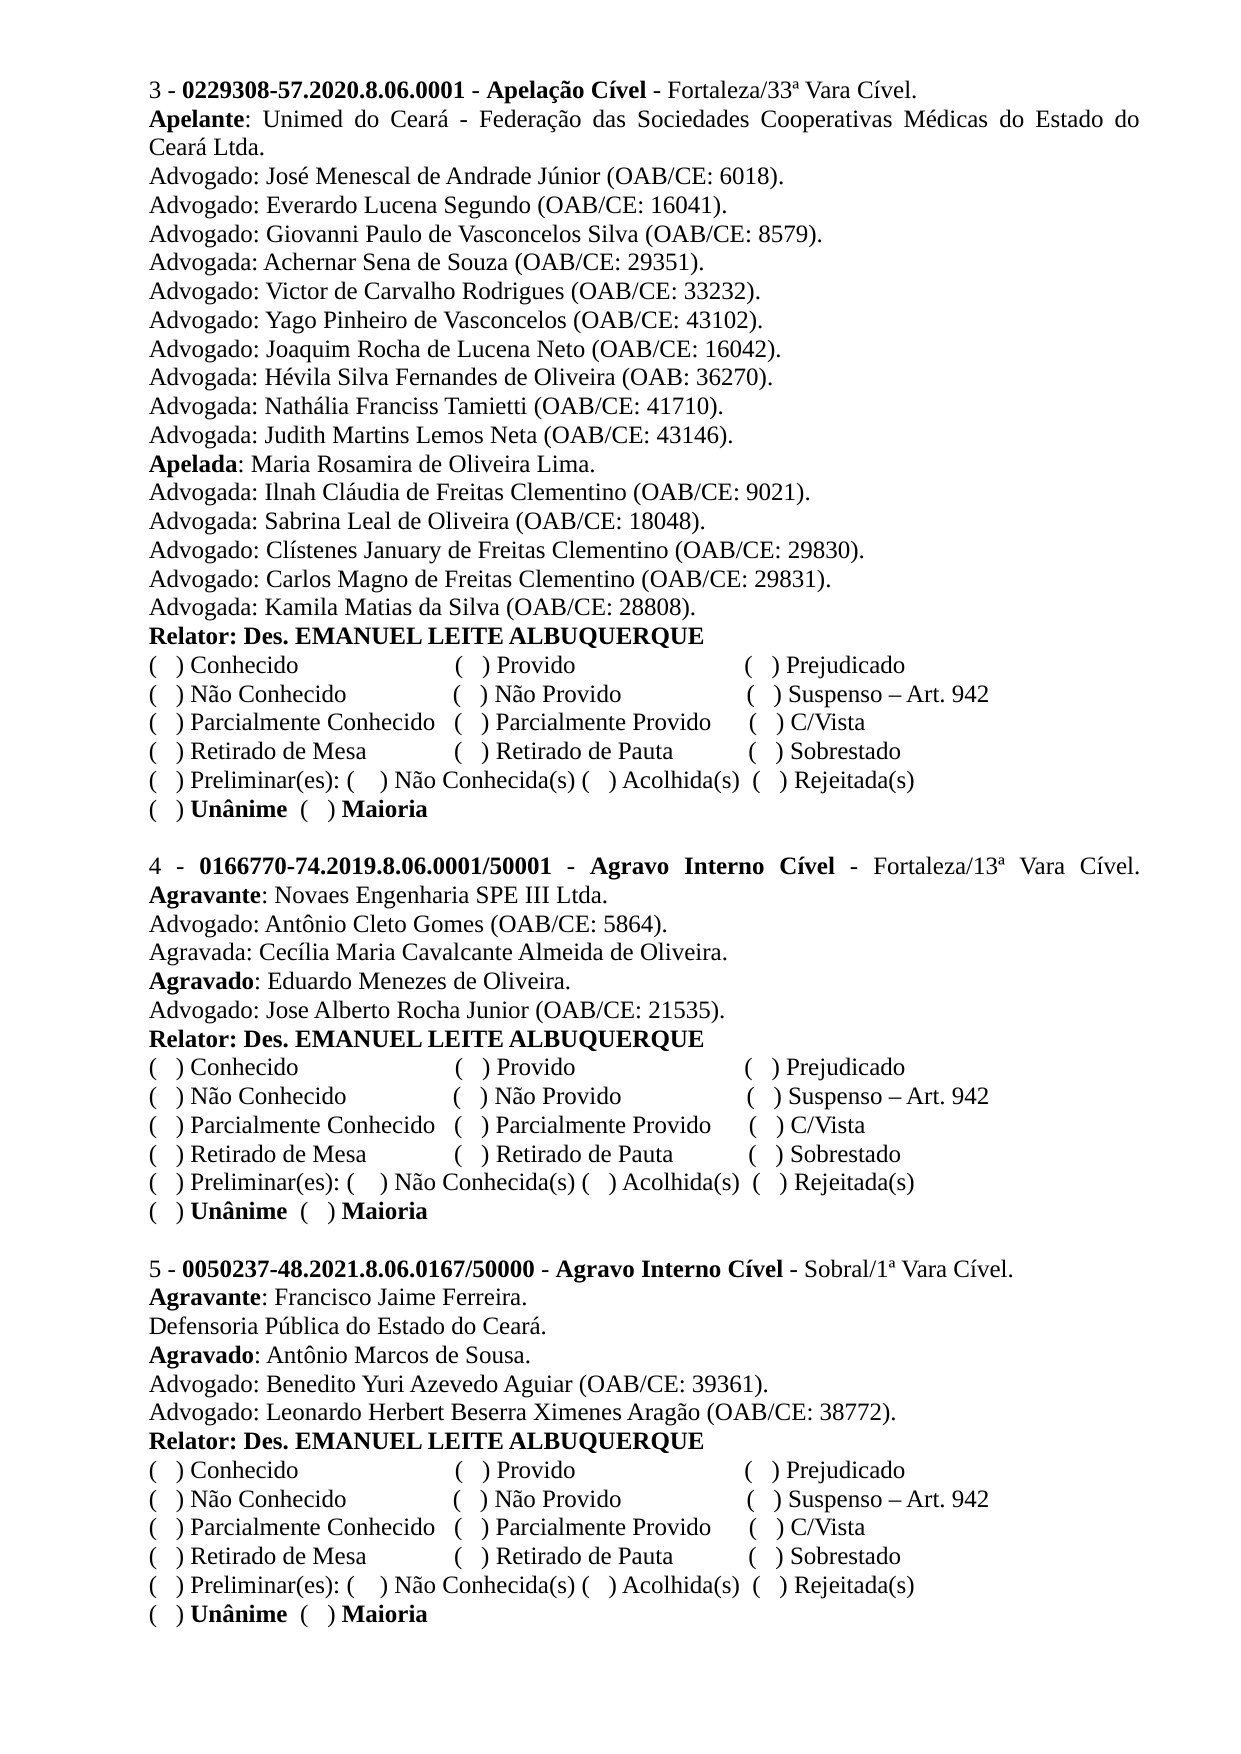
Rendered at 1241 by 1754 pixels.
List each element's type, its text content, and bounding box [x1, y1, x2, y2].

text Advogado: Carlos Magno de Freitas Clementino (OAB/CE: 29831). [148, 564, 1141, 592]
text ( ) Preliminar(es): ( ) Não Conhecida(s) ( ) Acolhida(s) ( ) Rejeitada(s) [148, 1167, 1158, 1196]
text Advogada: Sabrina Leal de Oliveira (OAB/CE: 18048). [148, 506, 1141, 535]
text Agravada: Cecília Maria Cavalcante Almeida de Oliveira. [148, 937, 1141, 966]
text ( ) Não Conhecido ( ) Não Provido ( ) Suspenso – Art. 942 [148, 1081, 1158, 1110]
text Advogado: Joaquim Rocha de Lucena Neto (OAB/CE: 16042). [148, 334, 1141, 362]
text Advogado: Yago Pinheiro de Vasconcelos (OAB/CE: 43102). [148, 305, 1141, 334]
text Relator: Des. EMANUEL LEITE ALBUQUERQUE [148, 621, 1141, 650]
text Advogado: José Menescal de Andrade Júnior (OAB/CE: 6018). [148, 161, 1141, 190]
text Advogado: Leonardo Herbert Beserra Ximenes Aragão (OAB/CE: 38772). [148, 1397, 1141, 1426]
text Advogada: Hévila Silva Fernandes de Oliveira (OAB: 36270). [148, 362, 1141, 391]
text Advogado: Benedito Yuri Azevedo Aguiar (OAB/CE: 39361). [148, 1369, 1141, 1397]
text Relator: Des. EMANUEL LEITE ALBUQUERQUE [148, 1024, 1141, 1052]
text Advogado: Victor de Carvalho Rodrigues (OAB/CE: 33232). [148, 276, 1141, 305]
text ( ) Conhecido ( ) Provido ( ) Prejudicado [148, 650, 1141, 679]
text ( ) Conhecido ( ) Provido ( ) Prejudicado [148, 1455, 1141, 1484]
text Relator: Des. EMANUEL LEITE ALBUQUERQUE [148, 1426, 1141, 1455]
text ( ) Unânime ( ) Maioria [148, 1599, 1158, 1627]
text Advogado: Clístenes January de Freitas Clementino (OAB/CE: 29830). [148, 535, 1141, 564]
text ( ) Unânime ( ) Maioria [148, 1196, 1158, 1225]
text ( ) Retirado de Mesa ( ) Retirado de Pauta ( ) Sobrestado [148, 1541, 1158, 1570]
text Advogado: Antônio Cleto Gomes (OAB/CE: 5864). [148, 909, 1141, 937]
text ( ) Preliminar(es): ( ) Não Conhecida(s) ( ) Acolhida(s) ( ) Rejeitada(s) [148, 1570, 1158, 1599]
text Defensoria Pública do Estado do Ceará. [148, 1311, 1141, 1340]
text Advogada: Judith Martins Lemos Neta (OAB/CE: 43146). [148, 420, 1141, 449]
text ( ) Retirado de Mesa ( ) Retirado de Pauta ( ) Sobrestado [148, 736, 1158, 765]
text Advogado: Jose Alberto Rocha Junior (OAB/CE: 21535). [148, 995, 1141, 1024]
text ( ) Parcialmente Conhecido ( ) Parcialmente Provido ( ) C/Vista [148, 707, 1158, 736]
text Agravante: Francisco Jaime Ferreira. [148, 1282, 1141, 1311]
text 3 - 0229308-57.2020.8.06.0001 - Apelação Cível - Fortaleza/33ª Vara Cível. [148, 75, 1141, 104]
text Advogada: Kamila Matias da Silva (OAB/CE: 28808). [148, 592, 1141, 621]
text ( ) Retirado de Mesa ( ) Retirado de Pauta ( ) Sobrestado [148, 1139, 1158, 1167]
text Advogada: Ilnah Cláudia de Freitas Clementino (OAB/CE: 9021). [148, 477, 1141, 506]
text Advogado: Everardo Lucena Segundo (OAB/CE: 16041). [148, 190, 1141, 219]
text Advogada: Achernar Sena de Souza (OAB/CE: 29351). [148, 247, 1141, 276]
text ( ) Unânime ( ) Maioria [148, 794, 1158, 822]
text Advogado: Giovanni Paulo de Vasconcelos Silva (OAB/CE: 8579). [148, 219, 1141, 247]
text 5 - 0050237-48.2021.8.06.0167/50000 - Agravo Interno Cível - Sobral/1ª Vara Cível. [148, 1254, 1141, 1282]
text Agravado: Eduardo Menezes de Oliveira. [148, 966, 1141, 995]
text Agravado: Antônio Marcos de Sousa. [148, 1340, 1141, 1369]
text ( ) Preliminar(es): ( ) Não Conhecida(s) ( ) Acolhida(s) ( ) Rejeitada(s) [148, 765, 1158, 794]
text ( ) Parcialmente Conhecido ( ) Parcialmente Provido ( ) C/Vista [148, 1512, 1158, 1541]
text ( ) Conhecido ( ) Provido ( ) Prejudicado [148, 1052, 1141, 1081]
text ( ) Não Conhecido ( ) Não Provido ( ) Suspenso – Art. 942 [148, 679, 1158, 707]
text Apelante: Unimed do Ceará - Federação das Sociedades Cooperativas Médicas do Estado do Ceará Ltda. [148, 104, 1141, 161]
text 4 - 0166770-74.2019.8.06.0001/50001 - Agravo Interno Cível - Fortaleza/13ª Vara Cível. Agravante: Novaes Engenharia SPE III Ltda. [148, 851, 1141, 909]
text Advogada: Nathália Franciss Tamietti (OAB/CE: 41710). [148, 391, 1141, 420]
text Apelada: Maria Rosamira de Oliveira Lima. [148, 449, 1141, 477]
text ( ) Parcialmente Conhecido ( ) Parcialmente Provido ( ) C/Vista [148, 1110, 1158, 1139]
text ( ) Não Conhecido ( ) Não Provido ( ) Suspenso – Art. 942 [148, 1484, 1158, 1512]
